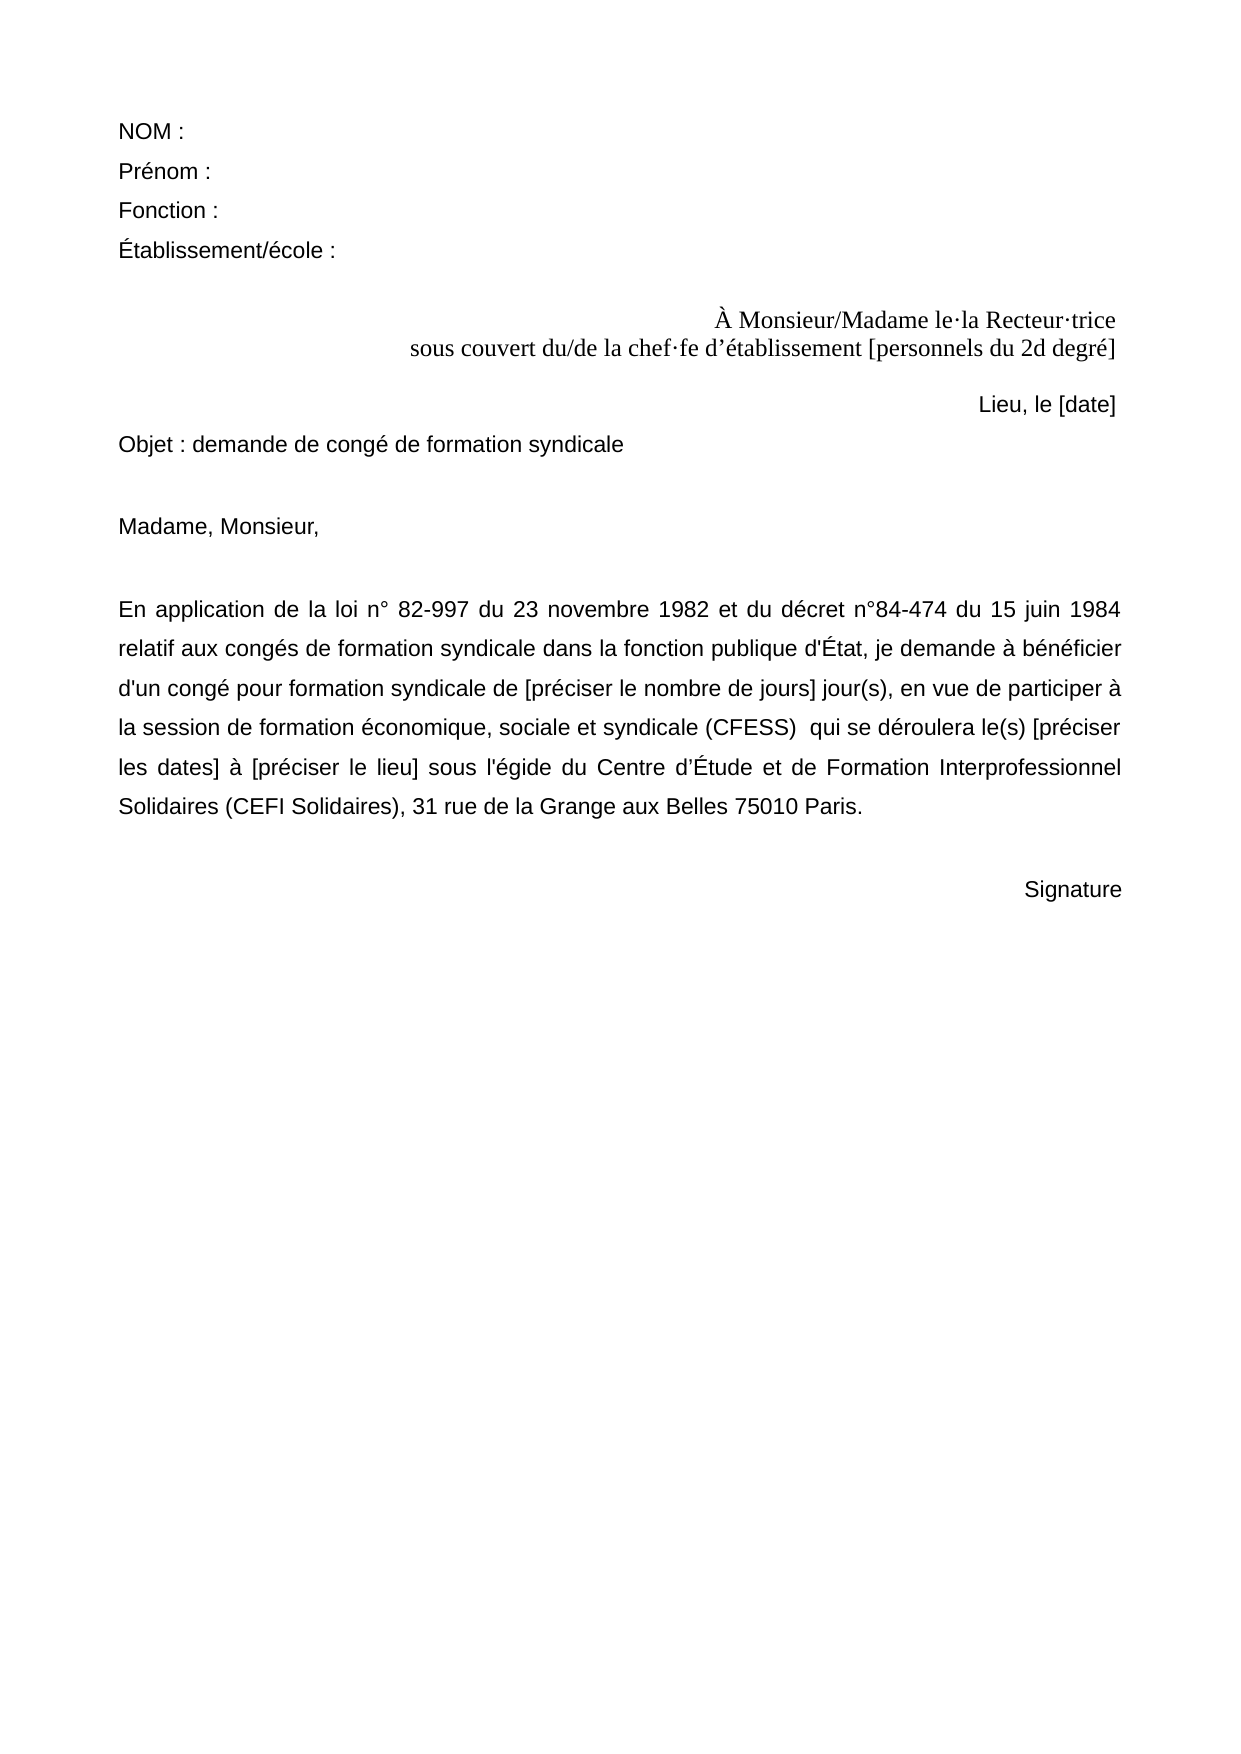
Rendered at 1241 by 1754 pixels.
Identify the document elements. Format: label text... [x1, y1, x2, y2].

text Fonction : [118, 197, 1122, 223]
text Prénom : [118, 158, 1122, 184]
text Signature [118, 876, 1122, 902]
text En application de la loi n° 82-997 du 23 novembre 1982 et du décret n°84-474 du 15 juin 1984 relatif aux congés de formation syndicale dans la fonction publique d'État, je demande à bénéficier d'un congé pour formation syndicale de [préciser le nombre de jours] jour(s), en vue de participer à la session de formation économique, sociale et syndicale (CFESS) qui se déroulera le(s) [préciser les dates] à [préciser le lieu] sous l'égide du Centre d’Étude et de Formation Interprofessionnel Solidaires (CEFI Solidaires), 31 rue de la Grange aux Belles 75010 Paris. [118, 596, 1122, 819]
text Lieu, le [date] [118, 391, 1122, 417]
text sous couvert du/de la chef·fe d’établissement [personnels du 2d degré] [118, 333, 1122, 362]
text NOM : [118, 118, 1122, 144]
text À Monsieur/Madame le·la Recteur·trice [118, 305, 1122, 333]
text Madame, Monsieur, [118, 513, 1122, 539]
text Établissement/école : [118, 237, 1122, 263]
text Objet : demande de congé de formation syndicale [118, 431, 1122, 457]
